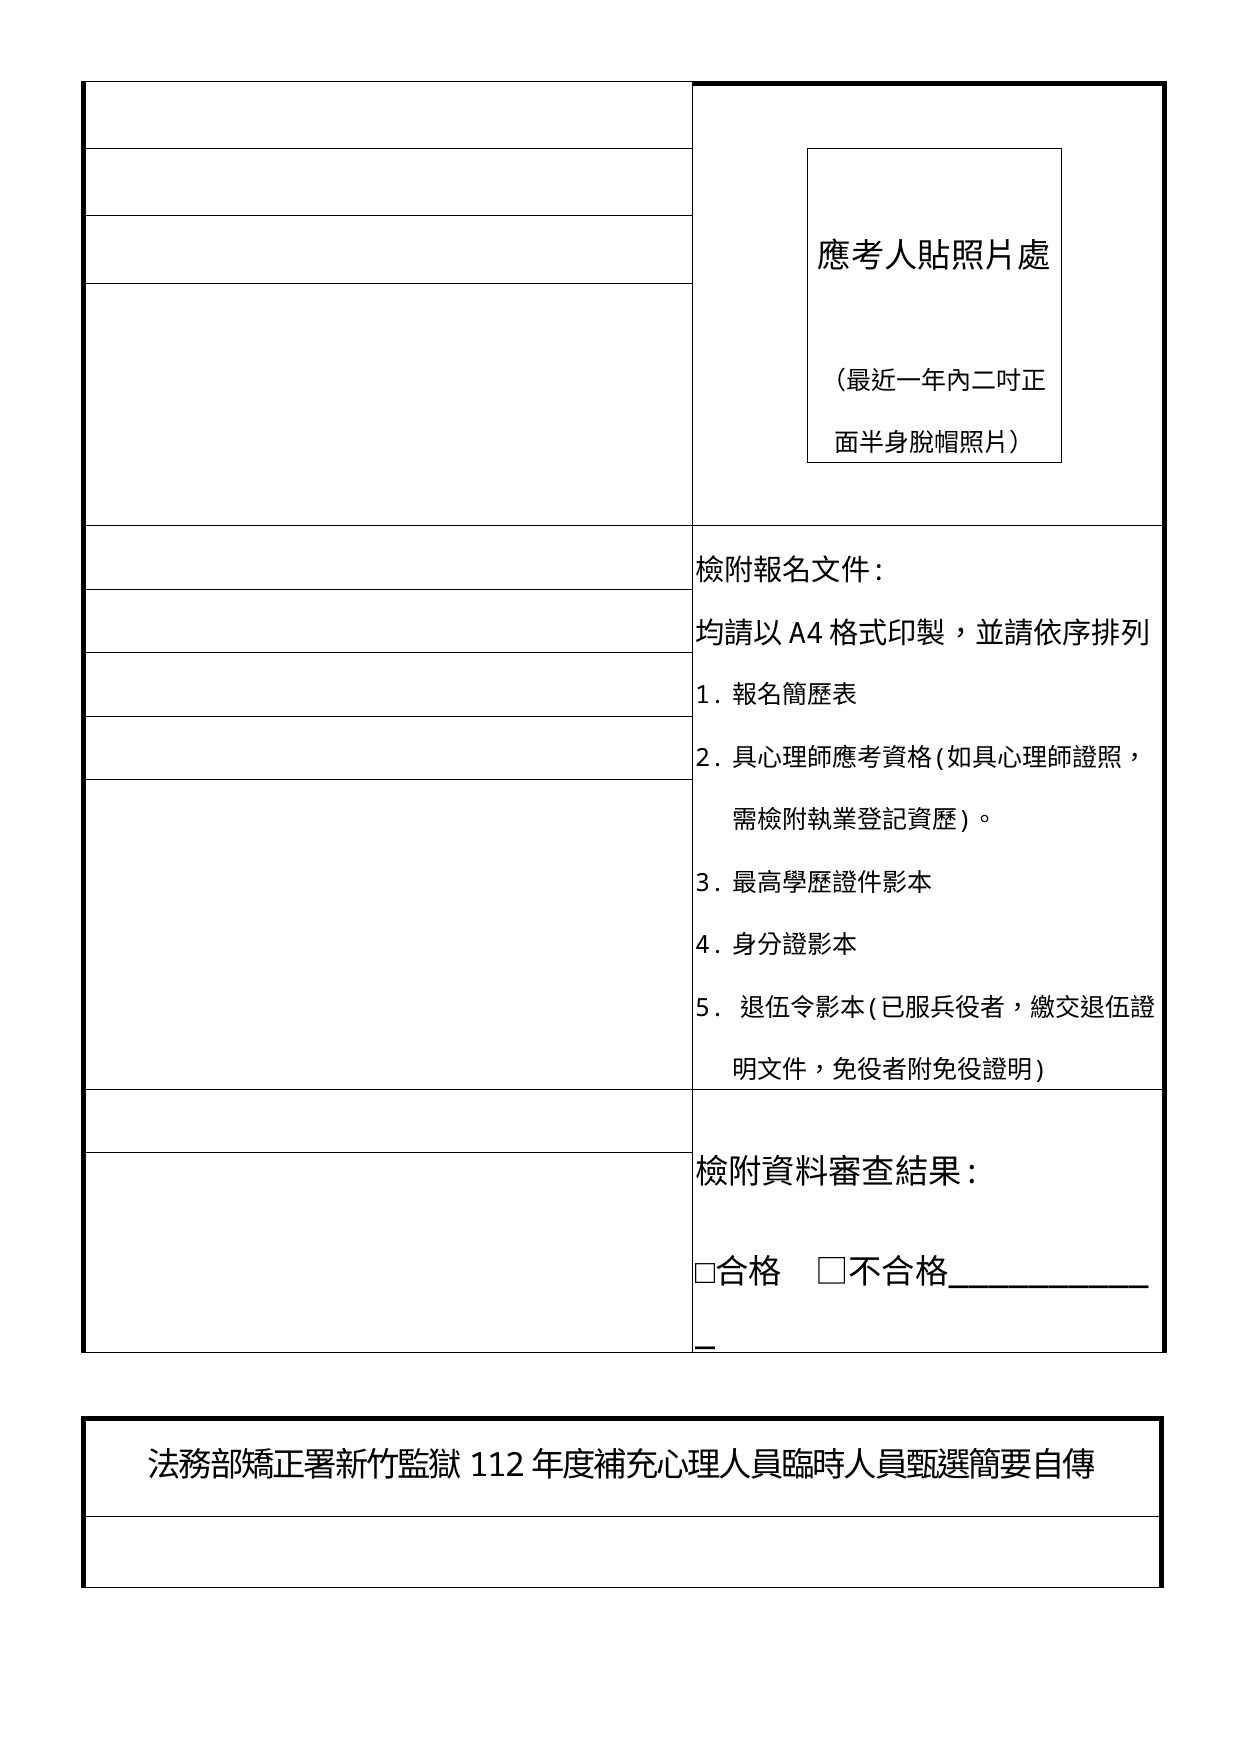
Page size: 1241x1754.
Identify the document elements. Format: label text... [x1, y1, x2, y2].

table_cell 檢附資料審查結果: □合格 □不合格___________ [693, 1090, 1162, 1352]
table_cell [86, 284, 692, 525]
table_cell [86, 590, 692, 652]
table_cell [693, 86, 1162, 525]
table_cell [86, 717, 692, 779]
table_cell [86, 1517, 1159, 1587]
table_cell [86, 653, 692, 716]
table_cell [86, 526, 692, 589]
table_cell 檢附報名文件: 均請以A4格式印製，並請依序排列 報名簡歷表 具心理師應考資格(如具心理師證照，需檢附執業登記資歷)。 最高學歷證件影本 身分證影本 5. 退伍令影本(已服兵役者，繳交退伍證 明文件，免役者附免役證明) [693, 526, 1162, 1089]
table_cell [86, 780, 692, 1089]
table_header 應考人貼照片處 （最近一年內二吋正面半身脫帽照片） [808, 149, 1061, 462]
table_header 法務部矯正署新竹監獄112年度補充心理人員臨時人員甄選簡要自傳 [86, 1421, 1159, 1516]
table_cell [86, 149, 692, 215]
table_cell [86, 1153, 692, 1352]
table_cell [86, 1090, 692, 1152]
table_cell [86, 82, 692, 148]
table_cell [86, 216, 692, 282]
